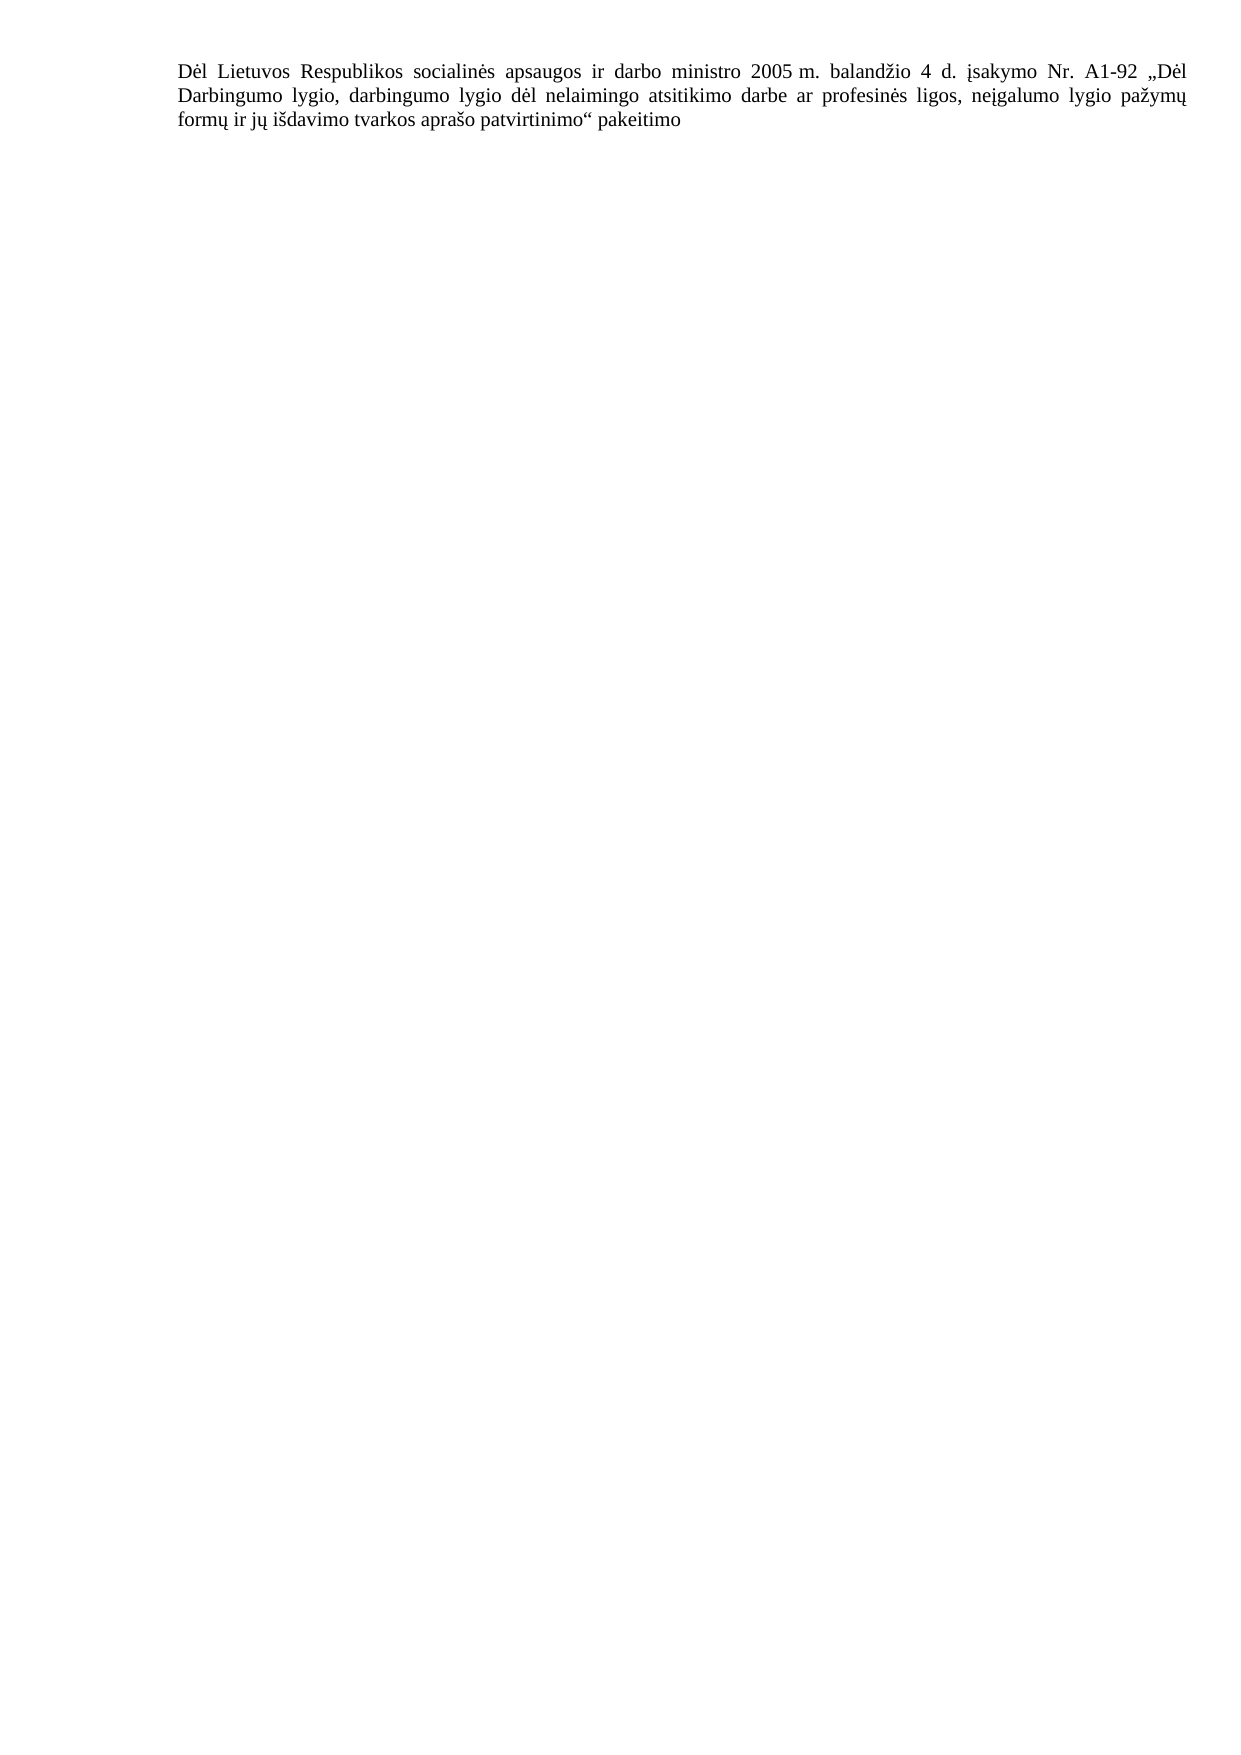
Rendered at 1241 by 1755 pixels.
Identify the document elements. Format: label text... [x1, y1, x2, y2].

text Dėl Lietuvos Respublikos socialinės apsaugos ir darbo ministro 2005 m. balandžio 4 d. įsakymo Nr. A1-92 „Dėl Darbingumo lygio, darbingumo lygio dėl nelaimingo atsitikimo darbe ar profesinės ligos, neįgalumo lygio pažymų formų ir jų išdavimo tvarkos aprašo patvirtinimo“ pakeitimo [177, 59, 1187, 131]
